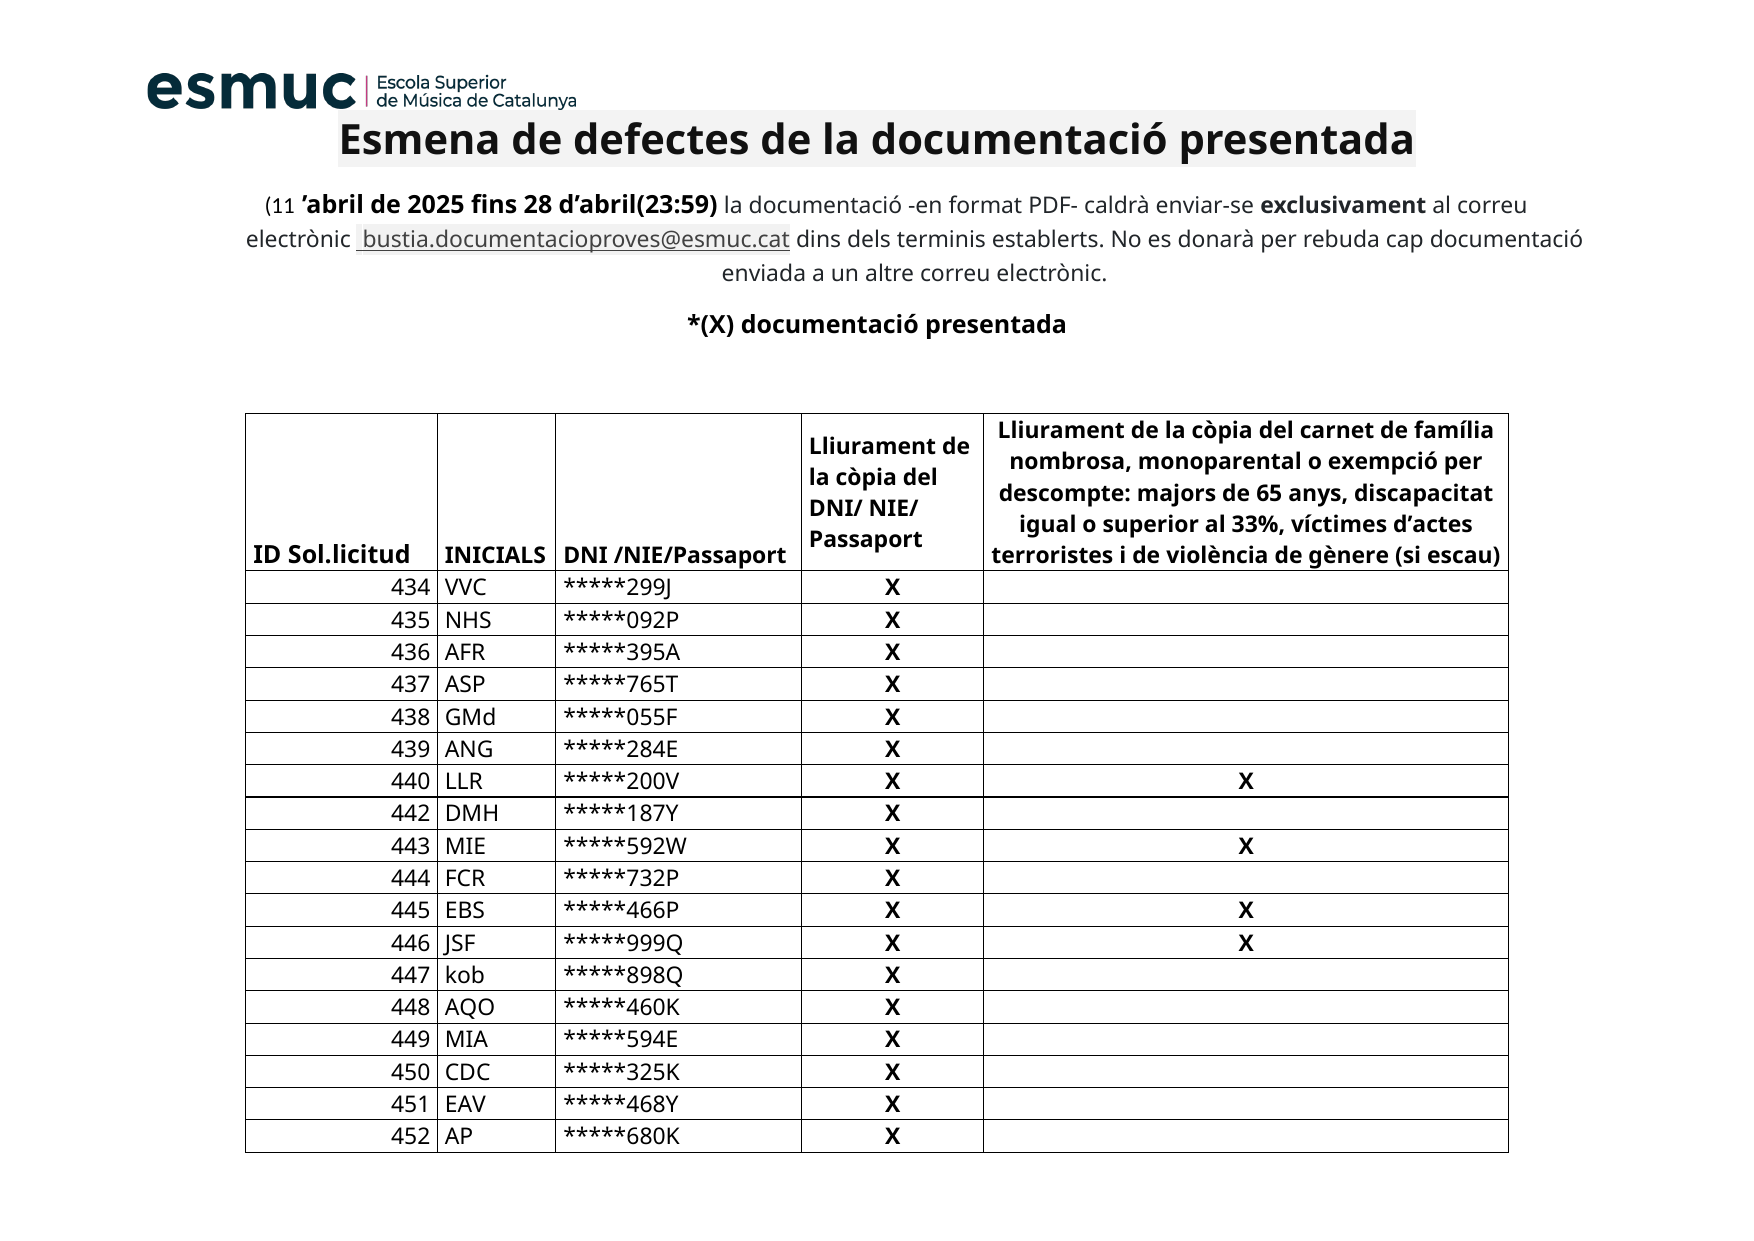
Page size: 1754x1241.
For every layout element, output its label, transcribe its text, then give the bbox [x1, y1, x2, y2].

table_cell *****055F [556, 701, 801, 732]
table_cell 443 [246, 830, 437, 861]
table_cell 442 [246, 798, 437, 829]
table_cell [984, 991, 1508, 1022]
table_cell *****284E [556, 733, 801, 764]
table_cell X [802, 1056, 983, 1087]
table_cell X [984, 927, 1508, 958]
table_cell [984, 604, 1508, 635]
table_cell 435 [246, 604, 437, 635]
table_cell 445 [246, 894, 437, 926]
table_cell X [802, 991, 983, 1022]
table_cell VVC [438, 571, 555, 603]
table_cell [984, 733, 1508, 764]
table_cell *****187Y [556, 798, 801, 829]
table_cell *****092P [556, 604, 801, 635]
table_cell ASP [438, 668, 555, 699]
table_header INICIALS [438, 414, 555, 570]
table_cell *****999Q [556, 927, 801, 958]
table_cell X [802, 862, 983, 893]
table_cell JSF [438, 927, 555, 958]
table_cell [984, 701, 1508, 732]
table_cell X [802, 733, 983, 764]
table_cell 438 [246, 701, 437, 732]
table_cell [984, 668, 1508, 699]
table_cell 439 [246, 733, 437, 764]
table_cell 449 [246, 1024, 437, 1055]
table_cell *****732P [556, 862, 801, 893]
table_cell [984, 798, 1508, 829]
table_cell X [984, 830, 1508, 861]
table_cell [984, 1088, 1508, 1119]
table_cell *****466P [556, 894, 801, 926]
table_cell X [802, 1088, 983, 1119]
table_cell X [802, 668, 983, 699]
table_cell X [802, 636, 983, 667]
table_cell 444 [246, 862, 437, 893]
table_cell X [802, 1120, 983, 1152]
table_cell *****299J [556, 571, 801, 603]
table_cell X [802, 959, 983, 990]
table_cell X [802, 571, 983, 603]
table_cell X [802, 1024, 983, 1055]
text Esmena de defectes de la documentació presentada [148, 110, 1606, 167]
table_cell X [984, 894, 1508, 926]
table_cell X [802, 701, 983, 732]
table_cell MIE [438, 830, 555, 861]
list ’abril de 2025 fins 28 d’abril(23:59) la documentació -en format PDF- caldrà enviar-se exclusivament al correu electrònic bustia.documentacioproves@esmuc.cat dins dels terminis establerts. No es donarà per rebuda cap documentació enviada a un altre correu electrònic. [185, 187, 1606, 288]
table_cell [984, 862, 1508, 893]
table_cell FCR [438, 862, 555, 893]
table_cell 436 [246, 636, 437, 667]
table_cell 437 [246, 668, 437, 699]
table_cell 434 [246, 571, 437, 603]
table_cell AQO [438, 991, 555, 1022]
table_cell AP [438, 1120, 555, 1152]
table_cell AFR [438, 636, 555, 667]
table_cell 450 [246, 1056, 437, 1087]
table_header DNI /NIE/Passaport [556, 414, 801, 570]
table_cell [984, 959, 1508, 990]
table_cell NHS [438, 604, 555, 635]
table_cell GMd [438, 701, 555, 732]
table_cell *****460K [556, 991, 801, 1022]
table_cell 446 [246, 927, 437, 958]
table_cell 448 [246, 991, 437, 1022]
table_cell EAV [438, 1088, 555, 1119]
table_cell X [802, 927, 983, 958]
table_cell LLR [438, 765, 555, 796]
table_header ID Sol.licitud [246, 414, 437, 570]
table_cell [984, 1024, 1508, 1055]
table_cell X [802, 830, 983, 861]
table_cell *****325K [556, 1056, 801, 1087]
table_cell EBS [438, 894, 555, 926]
table_cell *****395A [556, 636, 801, 667]
table_cell X [802, 798, 983, 829]
table_header Lliurament de la còpia del DNI/ NIE/ Passaport [802, 414, 983, 570]
table_cell *****468Y [556, 1088, 801, 1119]
table_cell X [802, 894, 983, 926]
table_cell X [802, 765, 983, 796]
table_cell [984, 1120, 1508, 1152]
table_cell MIA [438, 1024, 555, 1055]
table_cell *****592W [556, 830, 801, 861]
table_cell [984, 636, 1508, 667]
table_cell 440 [246, 765, 437, 796]
table_cell *****898Q [556, 959, 801, 990]
table_cell 452 [246, 1120, 437, 1152]
table_cell X [802, 604, 983, 635]
table_cell ANG [438, 733, 555, 764]
table_cell kob [438, 959, 555, 990]
table_cell 451 [246, 1088, 437, 1119]
table_cell [984, 571, 1508, 603]
table_cell DMH [438, 798, 555, 829]
table_cell [984, 1056, 1508, 1087]
text *(X) documentació presentada [148, 307, 1606, 341]
table_header Lliurament de la còpia del carnet de família nombrosa, monoparental o exempció per descompte: majors de 65 anys, discapacitat igual o superior al 33%, víctimes d’actes terroristes i de violència de gènere (si escau) [984, 414, 1508, 570]
table_cell *****594E [556, 1024, 801, 1055]
table_cell 447 [246, 959, 437, 990]
table_cell X [984, 765, 1508, 796]
table_cell *****680K [556, 1120, 801, 1152]
table_cell CDC [438, 1056, 555, 1087]
table_cell *****200V [556, 765, 801, 796]
table_cell *****765T [556, 668, 801, 699]
